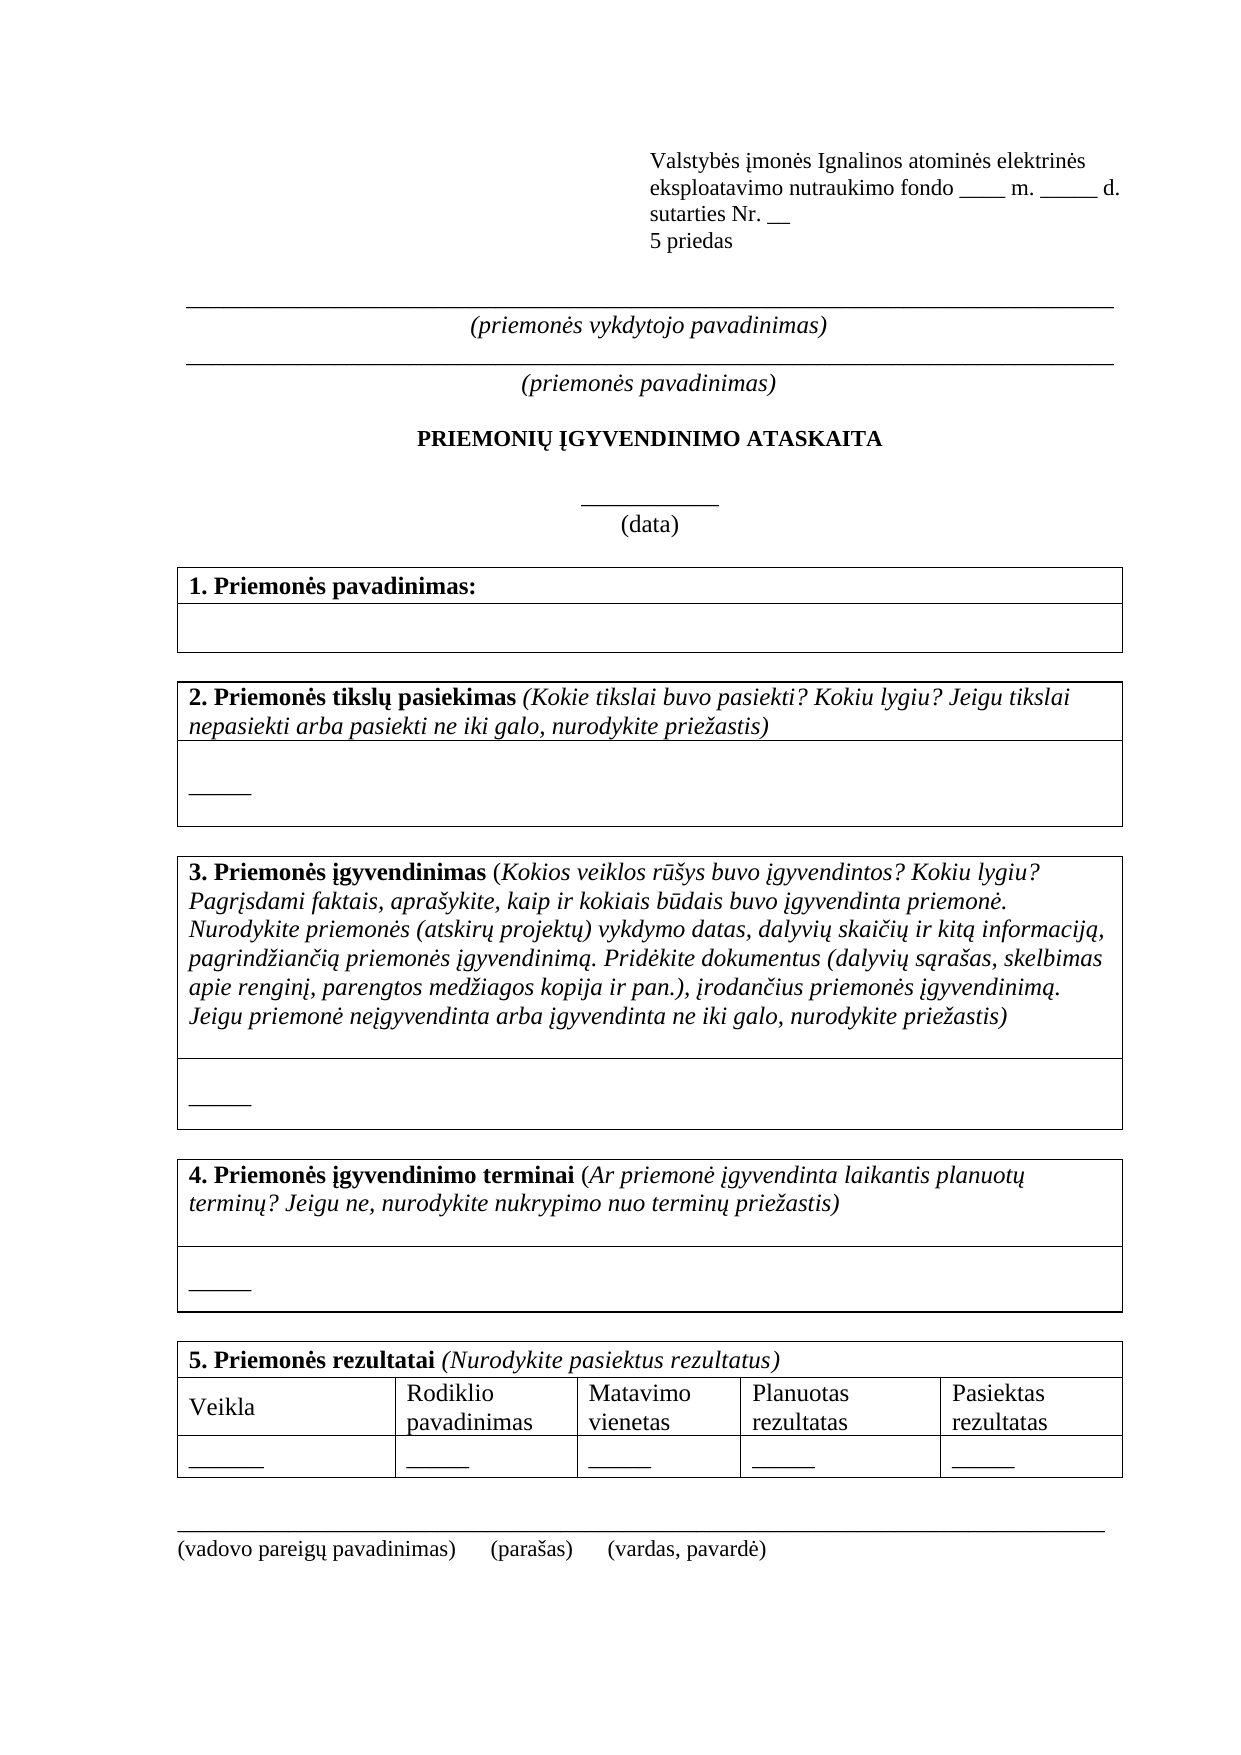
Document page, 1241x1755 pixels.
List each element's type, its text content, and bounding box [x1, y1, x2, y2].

text _ [177, 282, 1122, 311]
table_cell _____ [178, 1059, 1122, 1129]
text (data) [177, 509, 1122, 538]
table_header 1. Priemonės pavadinimas: [178, 568, 1122, 602]
text (priemonės pavadinimas) [177, 368, 1122, 397]
table_cell _____ [941, 1436, 1122, 1477]
table_cell _____ [178, 1247, 1122, 1311]
text PRIEMONIŲ ĮGYVENDINIMO ATASKAITA [177, 426, 1122, 452]
text (priemonės vykdytojo pavadinimas) [177, 311, 1122, 339]
table_cell [178, 604, 1122, 652]
text (vadovo pareigų pavadinimas) (parašas) (vardas, pavardė) [177, 1535, 1122, 1562]
table_cell Pasiektas rezultatas [941, 1378, 1122, 1435]
table_cell _____ [396, 1436, 577, 1477]
table_cell Veikla [178, 1378, 395, 1435]
table_cell Rodiklio pavadinimas [396, 1378, 577, 1435]
table_cell ______ [178, 1436, 395, 1477]
table_header 2. Priemonės tikslų pasiekimas (Kokie tikslai buvo pasiekti? Kokiu lygiu? Jeigu tikslai nepasiekti arba pasiekti ne iki galo, nurodykite priežastis) [178, 683, 1122, 740]
text ___________ [177, 481, 1122, 509]
table_cell _____ [578, 1436, 740, 1477]
text _ [177, 1506, 1122, 1535]
table_header 3. Priemonės įgyvendinimas (Kokios veiklos rūšys buvo įgyvendintos? Kokiu lygiu? Pagrįsdami faktais, aprašykite, kaip ir kokiais būdais buvo įgyvendinta priemonė. Nurodykite priemonės (atskirų projektų) vykdymo datas, dalyvių skaičių ir kitą informaciją, pagrindžiančią priemonės įgyvendinimą. Pridėkite dokumentus (dalyvių sąrašas, skelbimas apie renginį, parengtos medžiagos kopija ir pan.), įrodančius priemonės įgyvendinimą. Jeigu priemonė neįgyvendinta arba įgyvendinta ne iki galo, nurodykite priežastis) [178, 857, 1122, 1058]
table_cell Matavimo vienetas [578, 1378, 740, 1435]
text 5 priedas [649, 227, 1122, 253]
table_header 4. Priemonės įgyvendinimo terminai (Ar priemonė įgyvendinta laikantis planuotų terminų? Jeigu ne, nurodykite nukrypimo nuo terminų priežastis) [178, 1160, 1122, 1246]
table_cell _____ [178, 741, 1122, 826]
text Valstybės įmonės Ignalinos atominės elektrinės eksploatavimo nutraukimo fondo ____ m. _____ d. sutarties Nr. __ [649, 148, 1122, 227]
table_cell Planuotas rezultatas [741, 1378, 940, 1435]
text _ [177, 339, 1122, 368]
table_header 5. Priemonės rezultatai (Nurodykite pasiektus rezultatus) [178, 1342, 1122, 1377]
table_cell _____ [741, 1436, 940, 1477]
